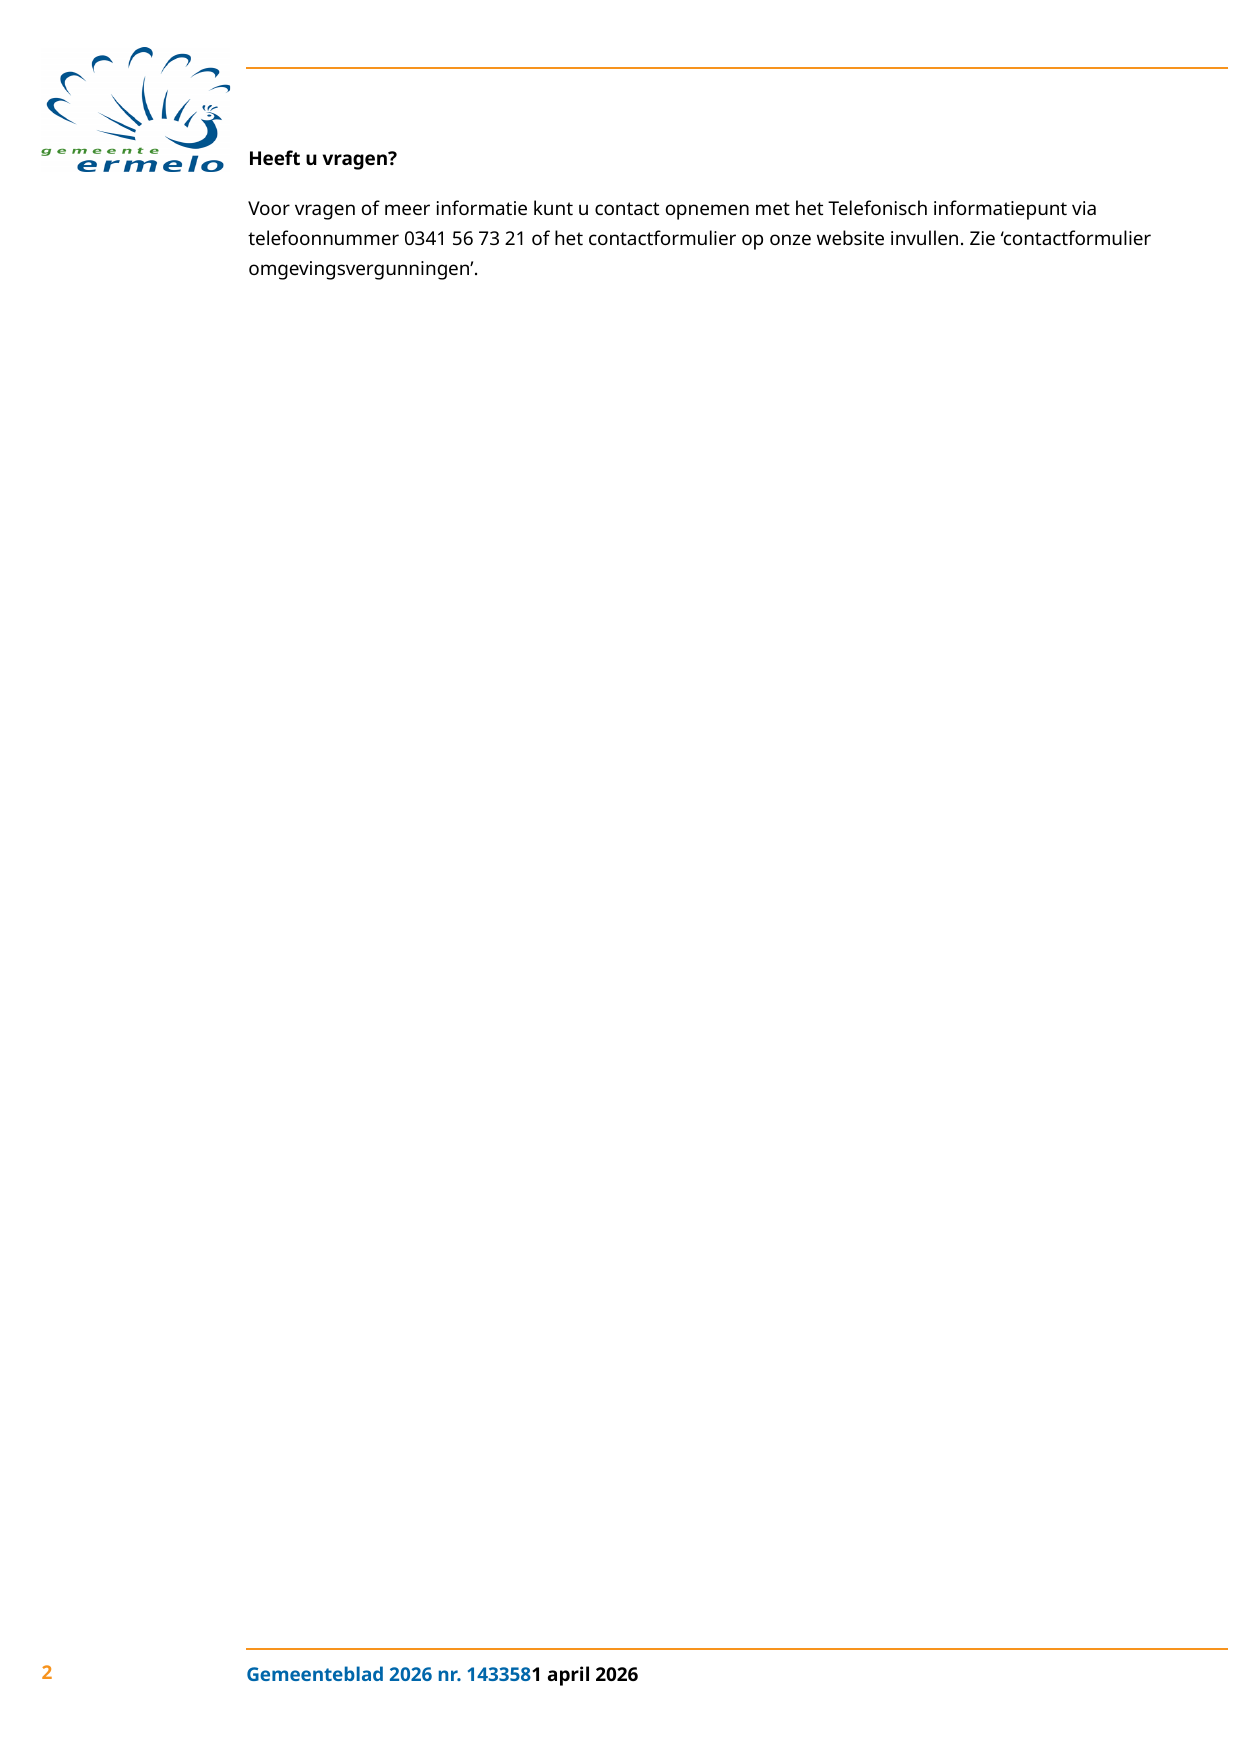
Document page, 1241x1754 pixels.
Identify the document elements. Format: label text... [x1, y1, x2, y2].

picture [41, 47, 231, 172]
text Heeft u vragen? [248, 145, 1152, 171]
text Voor vragen of meer informatie kunt u contact opnemen met het Telefonisch informatiepunt via telefoonnummer 0341 56 73 21 of het contactformulier op onze website invullen. Zie ‘contactformulier omgevingsvergunningen’. [248, 196, 1152, 281]
